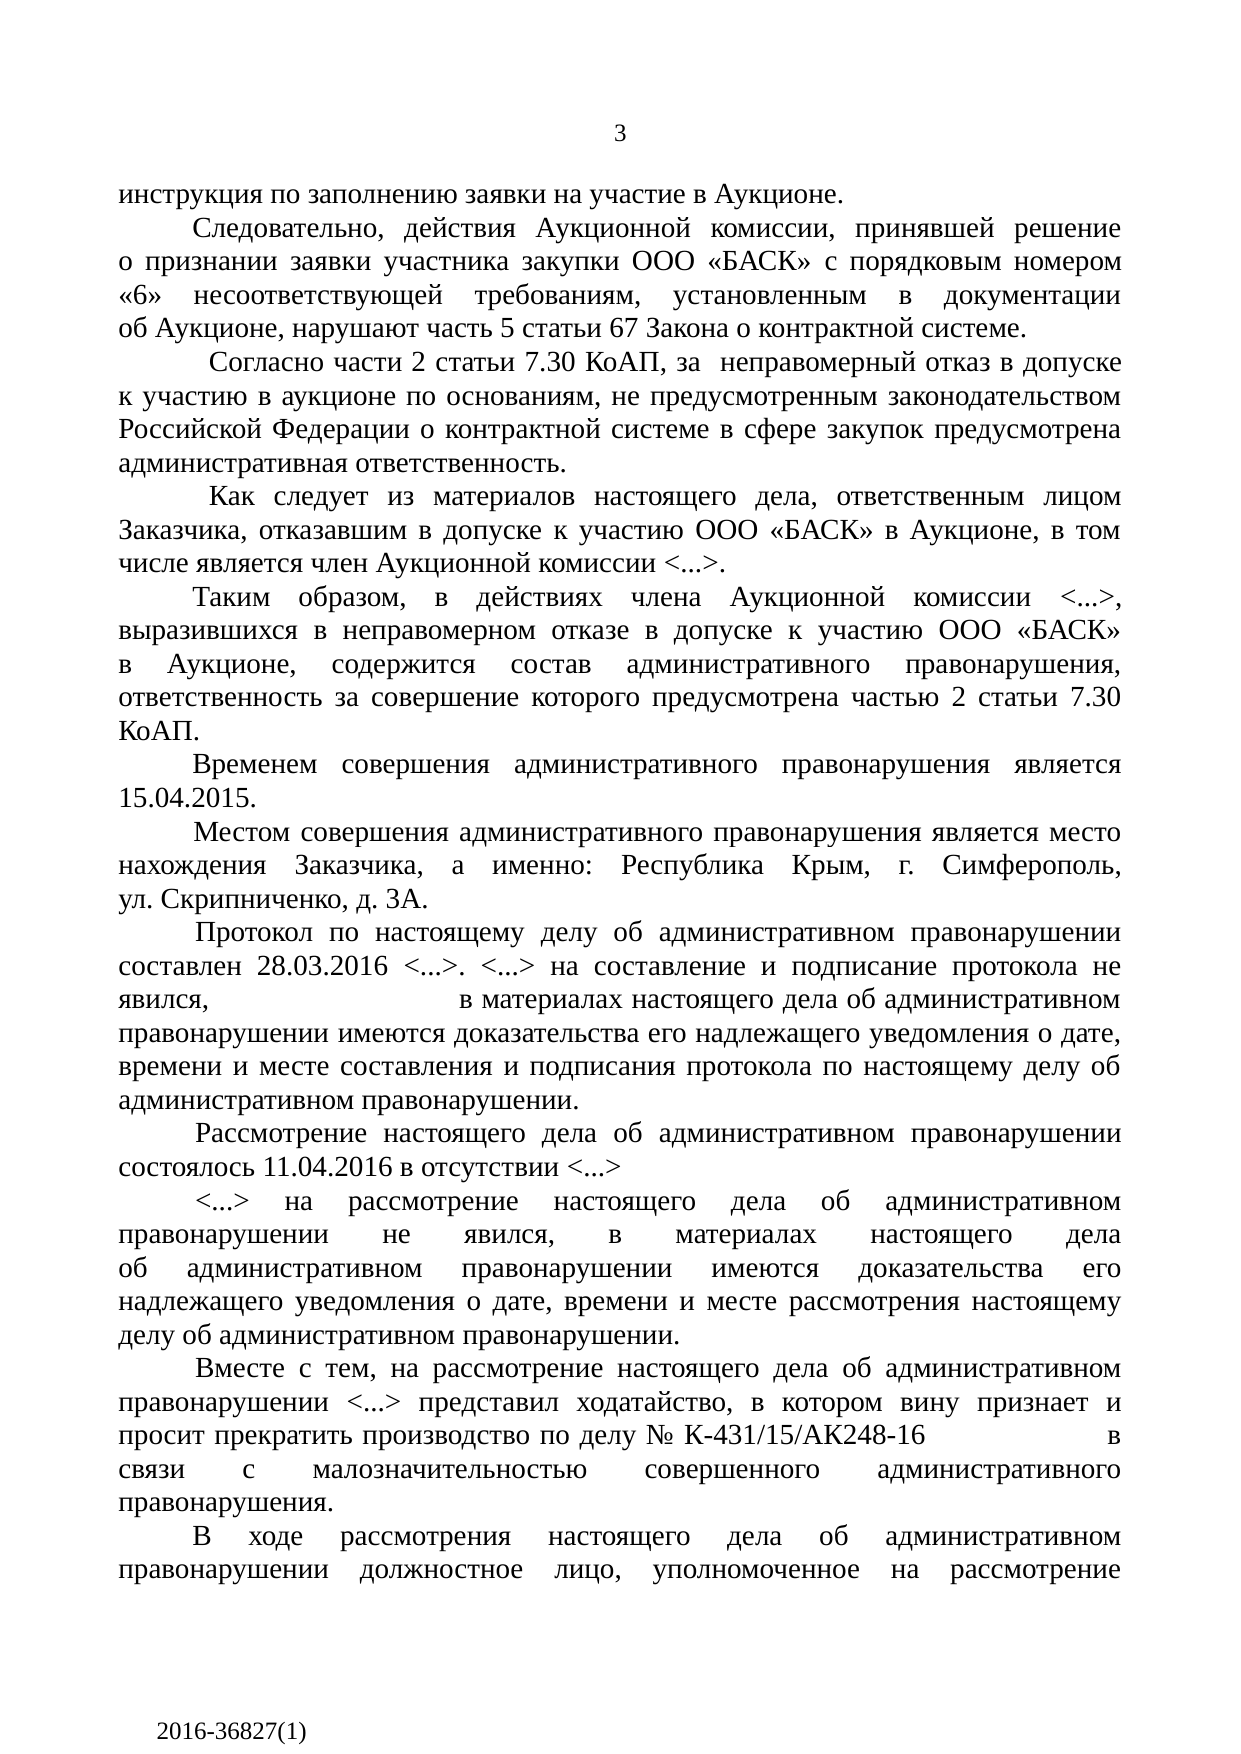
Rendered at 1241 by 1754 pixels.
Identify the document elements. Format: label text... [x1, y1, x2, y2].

text Вместе с тем, на рассмотрение настоящего дела об административном правонарушении <...> представил ходатайство, в котором вину признает и просит прекратить производство по делу № К-431/15/АК248-16 в связи с малозначительностью совершенного административного правонарушения. [118, 1350, 1122, 1518]
text инструкция по заполнению заявки на участие в Аукционе. [118, 176, 1122, 210]
text В ходе рассмотрения настоящего дела об административном правонарушении должностное лицо, уполномоченное на рассмотрение [118, 1518, 1122, 1585]
text <...> на рассмотрение настоящего дела об административном правонарушении не явился, в материалах настоящего дела об административном правонарушении имеются доказательства его надлежащего уведомления о дате, времени и месте рассмотрения настоящему делу об административном правонарушении. [118, 1183, 1122, 1350]
text Рассмотрение настоящего дела об административном правонарушении состоялось 11.04.2016 в отсутствии <...> [118, 1116, 1122, 1183]
text Местом совершения административного правонарушения является место нахождения Заказчика, а именно: Республика Крым, г. Симферополь, ул. Скрипниченко, д. 3А. [118, 814, 1122, 914]
text Временем совершения административного правонарушения является 15.04.2015. [118, 747, 1122, 814]
text Таким образом, в действиях члена Аукционной комиссии <...>, выразившихся в неправомерном отказе в допуске к участию ООО «БАСК» в Аукционе, содержится состав административного правонарушения, ответственность за совершение которого предусмотрена частью 2 статьи 7.30 КоАП. [118, 579, 1122, 747]
text Следовательно, действия Аукционной комиссии, принявшей решение о признании заявки участника закупки ООО «БАСК» с порядковым номером «6» несоответствующей требованиям, установленным в документации об Аукционе, нарушают часть 5 статьи 67 Закона о контрактной системе. [118, 210, 1122, 344]
text Протокол по настоящему делу об административном правонарушении составлен 28.03.2016 <...>. <...> на составление и подписание протокола не явился, в материалах настоящего дела об административном правонарушении имеются доказательства его надлежащего уведомления о дате, времени и месте составления и подписания протокола по настоящему делу об административном правонарушении. [118, 914, 1122, 1116]
text Как следует из материалов настоящего дела, ответственным лицом Заказчика, отказавшим в допуске к участию ООО «БАСК» в Аукционе, в том числе является член Аукционной комиссии <...>. [118, 478, 1122, 579]
text Согласно части 2 статьи 7.30 КоАП, за неправомерный отказ в допуске к участию в аукционе по основаниям, не предусмотренным законодательством Российской Федерации о контрактной системе в сфере закупок предусмотрена административная ответственность. [118, 344, 1122, 478]
